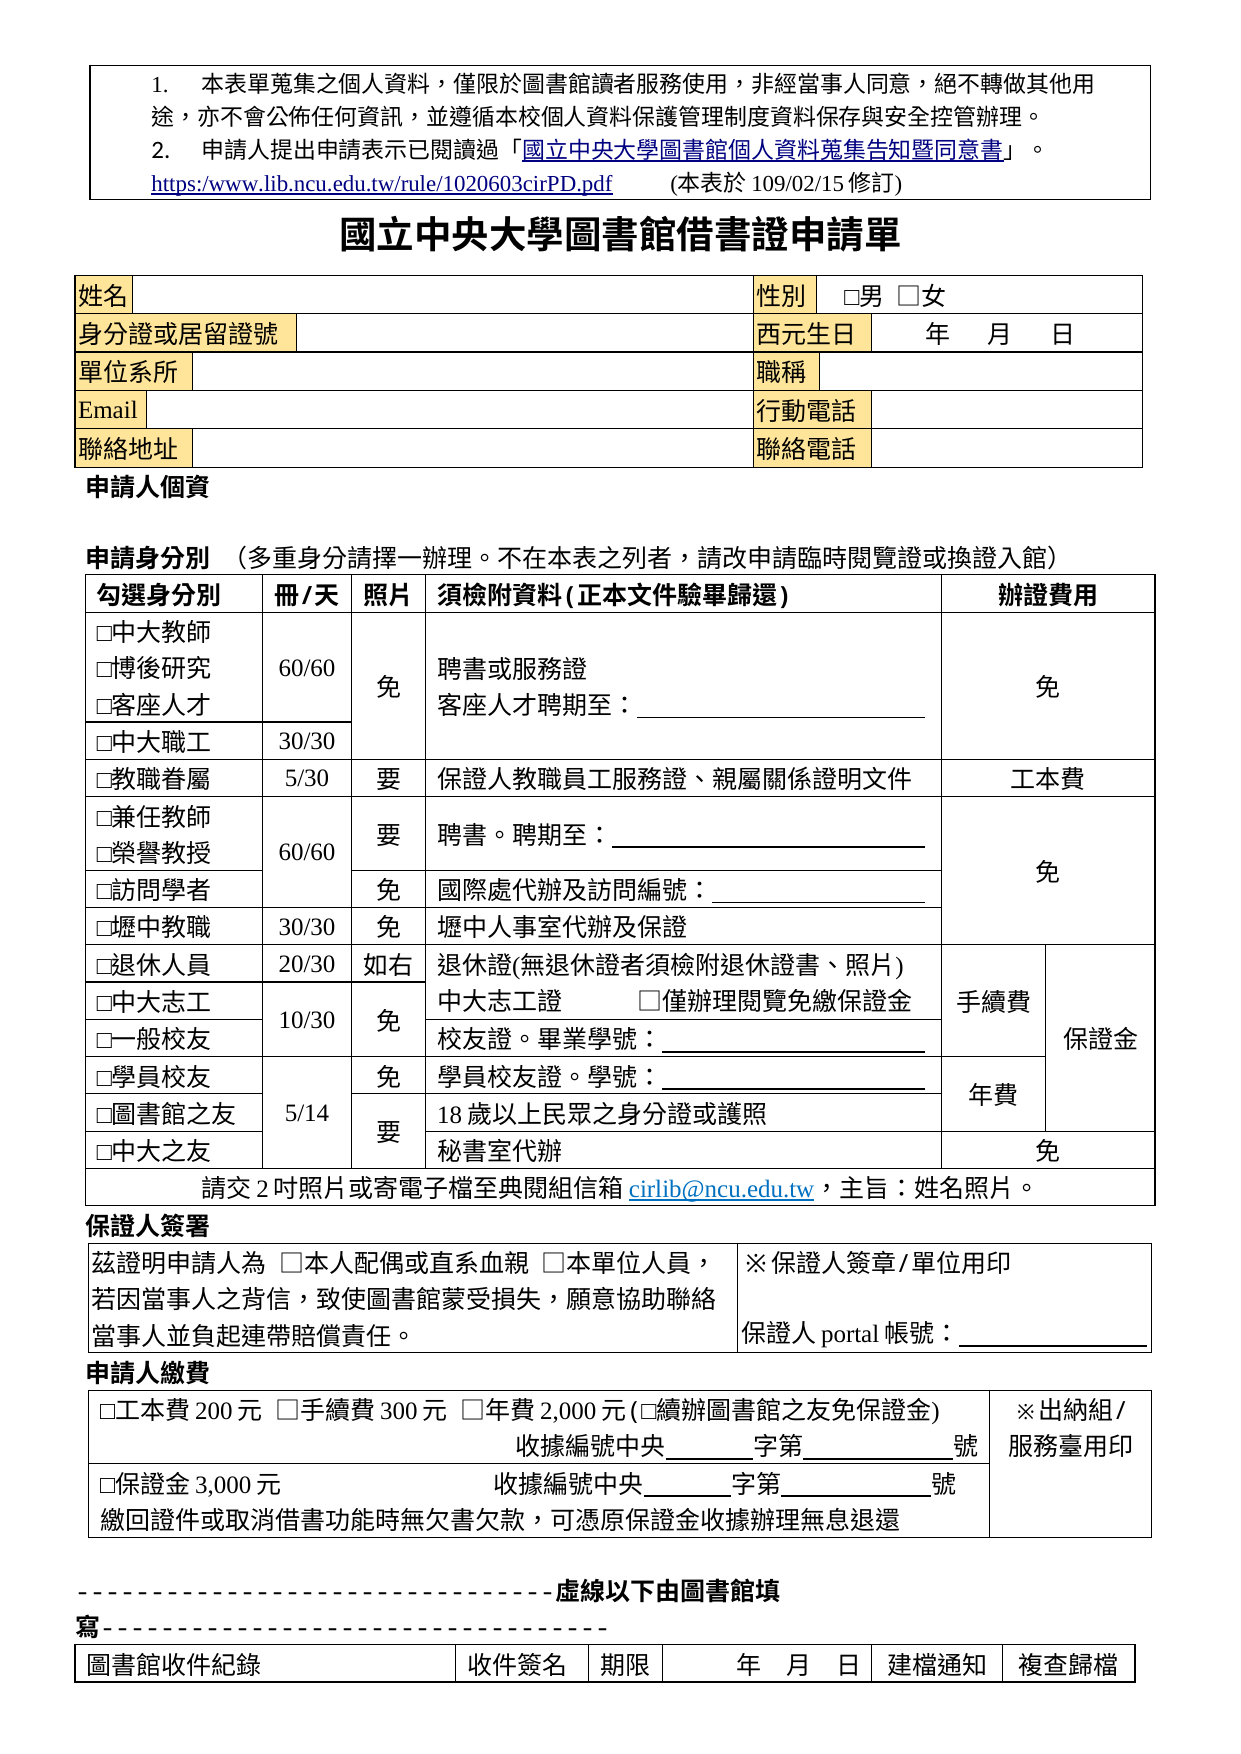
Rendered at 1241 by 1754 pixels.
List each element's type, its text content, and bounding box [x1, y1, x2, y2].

table_cell 學員校友證。學號： [426, 1057, 941, 1093]
table_cell [193, 429, 753, 467]
table_cell 請交2吋照片或寄電子檔至典閱組信箱cirlib@ncu.edu.tw，主旨：姓名照片。 [86, 1169, 1154, 1205]
table_cell □壢中教職 [86, 908, 262, 944]
table_header ※出納組/服務臺用印 [990, 1391, 1151, 1537]
table_header 勾選身分別 [86, 575, 262, 612]
table_header 年 月 日 [663, 1645, 871, 1681]
table_header 期限 [589, 1645, 662, 1681]
table_cell 職稱 [754, 353, 819, 390]
table_header 性別 [754, 276, 816, 313]
table_cell 10/30 [263, 983, 351, 1056]
text --------------------------------虛線以下由圖書館填寫---------------------------------- [75, 1572, 1165, 1644]
table_header [133, 276, 753, 313]
table_cell 免 [352, 871, 425, 907]
table_cell □中大之友 [86, 1132, 262, 1168]
table_header ※保證人簽章/單位用印 保證人portal帳號： [738, 1244, 1151, 1352]
table_cell 免 [352, 1057, 425, 1093]
table_cell 行動電話 [754, 391, 871, 428]
table_cell □中大職工 [86, 723, 262, 759]
table_header □工本費200元 □手續費300元 □年費2,000元(□續辦圖書館之友免保證金) 收據編號中央 字第 號 [89, 1391, 989, 1463]
table_cell 18歲以上民眾之身分證或護照 [426, 1094, 941, 1131]
text 申請身分別 （多重身分請擇一辦理。不在本表之列者，請改申請臨時閱覽證或換證入館） [60, 538, 1165, 574]
table_cell 年 月 日 [872, 314, 1142, 351]
table_cell 5/30 [263, 760, 351, 796]
table_cell [147, 391, 753, 428]
table_header 姓名 [76, 276, 132, 313]
table_cell 如右 [352, 945, 425, 981]
table_cell □訪問學者 [86, 871, 262, 907]
table_header 須檢附資料(正本文件驗畢歸還) [426, 575, 941, 612]
table_cell [820, 353, 1142, 390]
table_cell 免 [942, 613, 1154, 759]
text 申請人個資 [60, 468, 1165, 504]
table_cell 免 [352, 613, 425, 759]
table_cell 免 [942, 1132, 1154, 1168]
table_cell 年費 [942, 1057, 1045, 1131]
table_header 茲證明申請人為 □本人配偶或直系血親 □本單位人員，若因當事人之背信，致使圖書館蒙受損失，願意協助聯絡當事人並負起連帶賠償責任。 [89, 1244, 737, 1352]
table_cell □一般校友 [86, 1020, 262, 1056]
table_cell 20/30 [263, 945, 351, 981]
table_cell [297, 314, 753, 351]
table_cell [193, 353, 753, 390]
table_cell 免 [352, 983, 425, 1056]
table_header 複查歸檔 [1003, 1645, 1134, 1681]
table_cell 單位系所 [76, 353, 192, 390]
table_cell 手續費 [942, 945, 1045, 1056]
table_header 冊/天 [263, 575, 351, 612]
table_cell [872, 429, 1142, 467]
table_cell 保證金 [1046, 945, 1154, 1131]
table_cell 壢中人事室代辦及保證 [426, 908, 941, 944]
table_cell 聘書。聘期至： [426, 797, 941, 869]
table_cell 聯絡地址 [76, 429, 192, 467]
table_cell □教職眷屬 [86, 760, 262, 796]
table_cell 5/14 [263, 1057, 351, 1168]
table_cell 要 [352, 760, 425, 796]
table_cell 國際處代辦及訪問編號： [426, 871, 941, 907]
table_cell 西元生日 [754, 314, 871, 351]
table_cell 退休證(無退休證者須檢附退休證書、照片) 中大志工證 □僅辦理閱覽免繳保證金 [426, 945, 941, 1019]
table_cell 免 [942, 797, 1154, 944]
table_cell 工本費 [942, 760, 1154, 796]
table_cell 免 [352, 908, 425, 944]
table_cell 60/60 [263, 613, 351, 721]
table_cell [872, 391, 1142, 428]
table_cell 30/30 [263, 723, 351, 759]
table_header 收件簽名 [456, 1645, 588, 1681]
table_cell □退休人員 [86, 945, 262, 981]
table_cell 保證人教職員工服務證、親屬關係證明文件 [426, 760, 941, 796]
table_header □男 □女 [817, 276, 1142, 313]
table_cell □中大教師 □博後研究 □客座人才 [86, 613, 262, 721]
table_header 照片 [352, 575, 425, 612]
table_cell □學員校友 [86, 1057, 262, 1093]
table_header 建檔通知 [872, 1645, 1002, 1681]
table_cell 秘書室代辦 [426, 1132, 941, 1168]
table_cell 30/30 [263, 908, 351, 944]
table_cell □保證金3,000元 收據編號中央 字第 號繳回證件或取消借書功能時無欠書欠款，可憑原保證金收據辦理無息退還 [89, 1464, 989, 1537]
table_cell 60/60 [263, 797, 351, 907]
table_cell 聘書或服務證 客座人才聘期至： [426, 613, 941, 759]
table_cell 身分證或居留證號 [76, 314, 296, 351]
table_cell □中大志工 [86, 983, 262, 1019]
table_cell 聯絡電話 [754, 429, 871, 467]
table_cell □兼任教師 □榮譽教授 [86, 797, 262, 869]
table_cell 校友證。畢業學號： [426, 1020, 941, 1056]
table_header 辦證費用 [942, 575, 1154, 612]
table_header 圖書館收件紀錄 [76, 1645, 455, 1681]
text 保證人簽署 [60, 1206, 1165, 1242]
table_cell 要 [352, 797, 425, 869]
table_cell Email [76, 391, 146, 428]
table_cell 要 [352, 1094, 425, 1168]
text 國立中央大學圖書館借書證申請單 [75, 218, 1165, 256]
table_cell □圖書館之友 [86, 1094, 262, 1131]
table_header 本表單蒐集之個人資料，僅限於圖書館讀者服務使用，非經當事人同意，絕不轉做其他用途，亦不會公佈任何資訊，並遵循本校個人資料保護管理制度資料保存與安全控管辦理。 申請人提出申請表示已閱讀過「國立中央大學圖書館個人資料蒐集告知暨同意書」。 https:/www.lib.ncu.edu.tw/rule/1020603cirPD.pdf (本表於109/02/15修訂) [91, 66, 1150, 198]
text 申請人繳費 [60, 1353, 1165, 1389]
